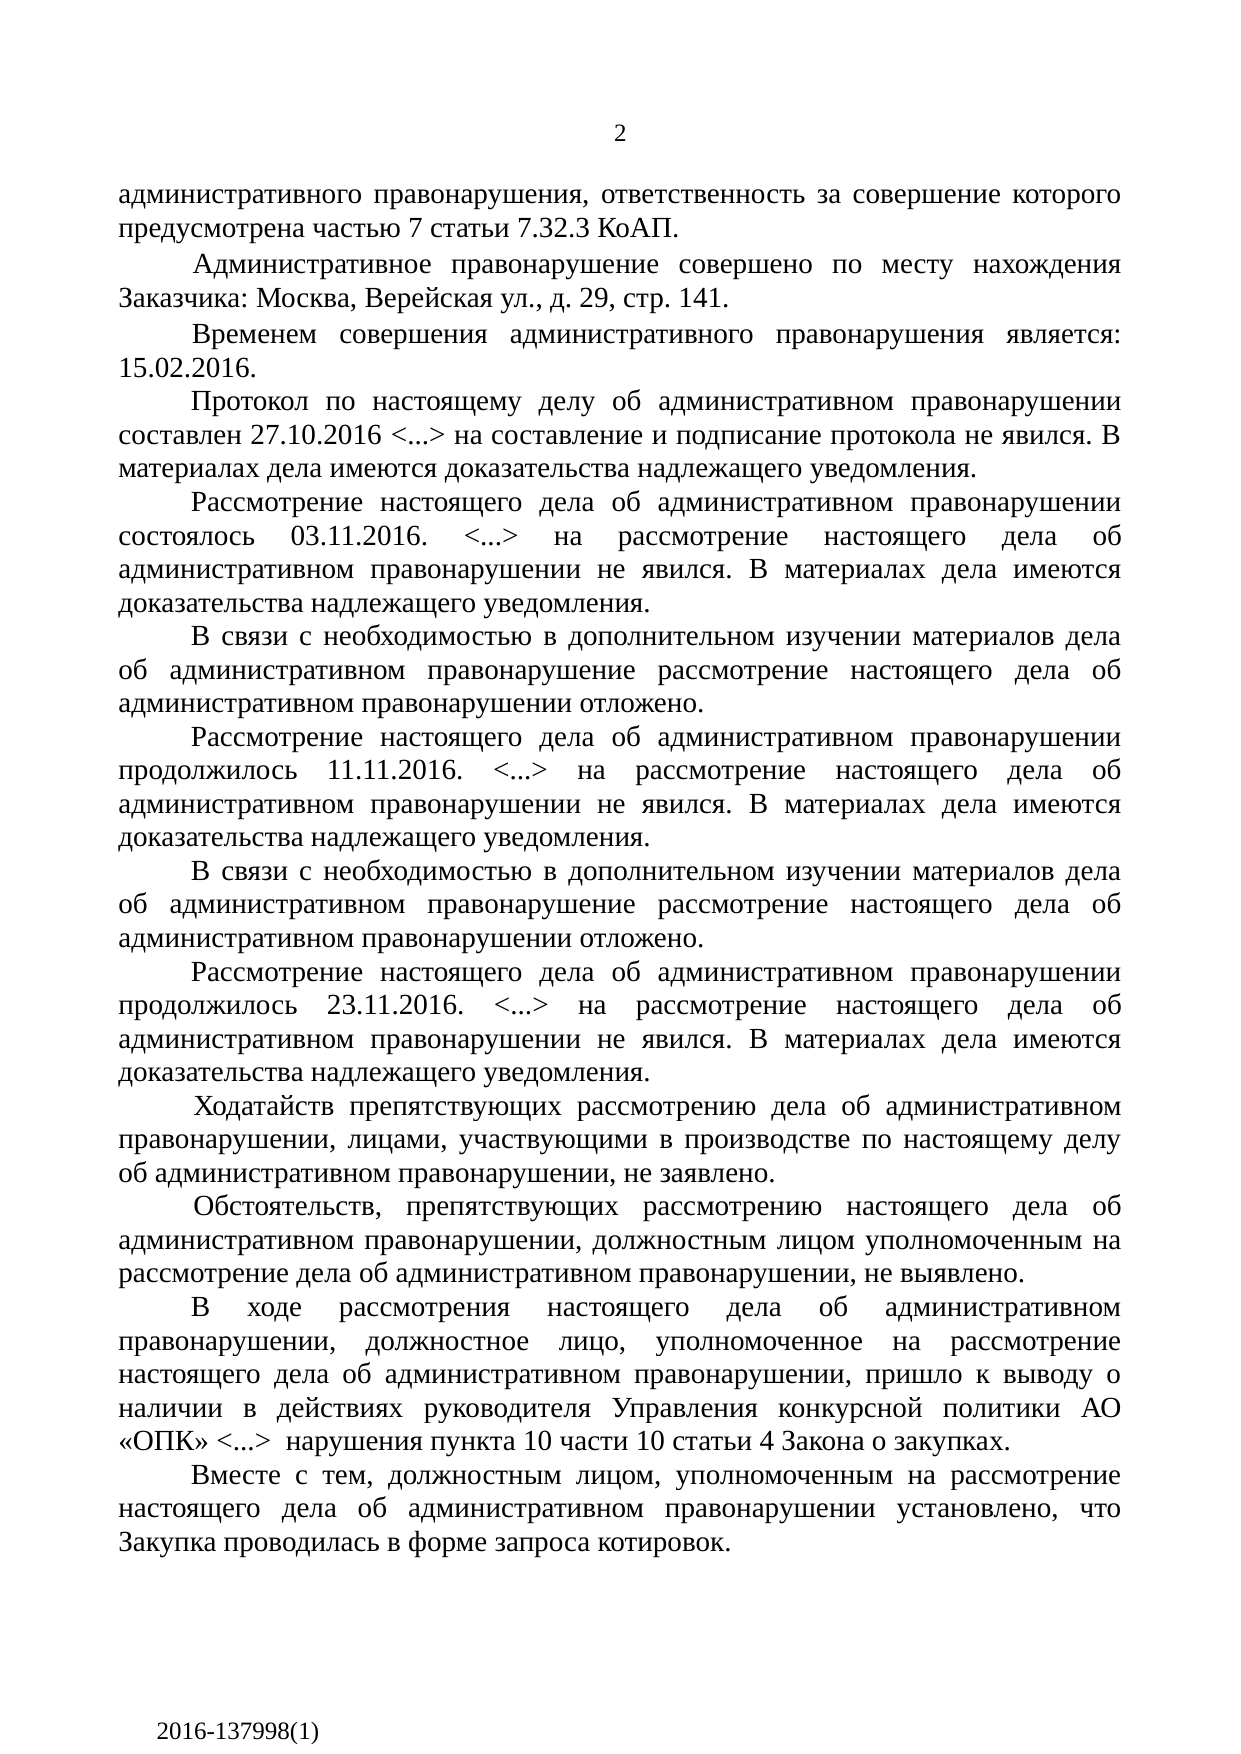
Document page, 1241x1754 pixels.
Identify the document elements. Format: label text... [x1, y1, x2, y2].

text В связи с необходимостью в дополнительном изучении материалов дела об административном правонарушение рассмотрение настоящего дела об административном правонарушении отложено. [118, 618, 1122, 719]
text Ходатайств препятствующих рассмотрению дела об административном правонарушении, лицами, участвующими в производстве по настоящему делу об административном правонарушении, не заявлено. [118, 1088, 1122, 1188]
text Рассмотрение настоящего дела об административном правонарушении продолжилось 11.11.2016. <...> на рассмотрение настоящего дела об административном правонарушении не явился. В материалах дела имеются доказательства надлежащего уведомления. [118, 719, 1122, 853]
text Протокол по настоящему делу об административном правонарушении составлен 27.10.2016 <...> на составление и подписание протокола не явился. В материалах дела имеются доказательства надлежащего уведомления. [118, 383, 1122, 484]
text В связи с необходимостью в дополнительном изучении материалов дела об административном правонарушение рассмотрение настоящего дела об административном правонарушении отложено. [118, 853, 1122, 954]
text Административное правонарушение совершено по месту нахождения Заказчика: Москва, Верейская ул., д. 29, стр. 141. [118, 246, 1122, 313]
text Обстоятельств, препятствующих рассмотрению настоящего дела об административном правонарушении, должностным лицом уполномоченным на рассмотрение дела об административном правонарушении, не выявлено. [118, 1188, 1122, 1289]
text административного правонарушения, ответственность за совершение которого предусмотрена частью 7 статьи 7.32.3 КоАП. [118, 176, 1122, 243]
text Вместе с тем, должностным лицом, уполномоченным на рассмотрение настоящего дела об административном правонарушении установлено, что Закупка проводилась в форме запроса котировок. [118, 1457, 1122, 1557]
text В ходе рассмотрения настоящего дела об административном правонарушении, должностное лицо, уполномоченное на рассмотрение настоящего дела об административном правонарушении, пришло к выводу о наличии в действиях руководителя Управления конкурсной политики АО «ОПК» <...> нарушения пункта 10 части 10 статьи 4 Закона о закупках. [118, 1289, 1122, 1457]
text Временем совершения административного правонарушения является: 15.02.2016. [118, 316, 1122, 383]
text Рассмотрение настоящего дела об административном правонарушении продолжилось 23.11.2016. <...> на рассмотрение настоящего дела об административном правонарушении не явился. В материалах дела имеются доказательства надлежащего уведомления. [118, 954, 1122, 1088]
text Рассмотрение настоящего дела об административном правонарушении состоялось 03.11.2016. <...> на рассмотрение настоящего дела об административном правонарушении не явился. В материалах дела имеются доказательства надлежащего уведомления. [118, 484, 1122, 618]
